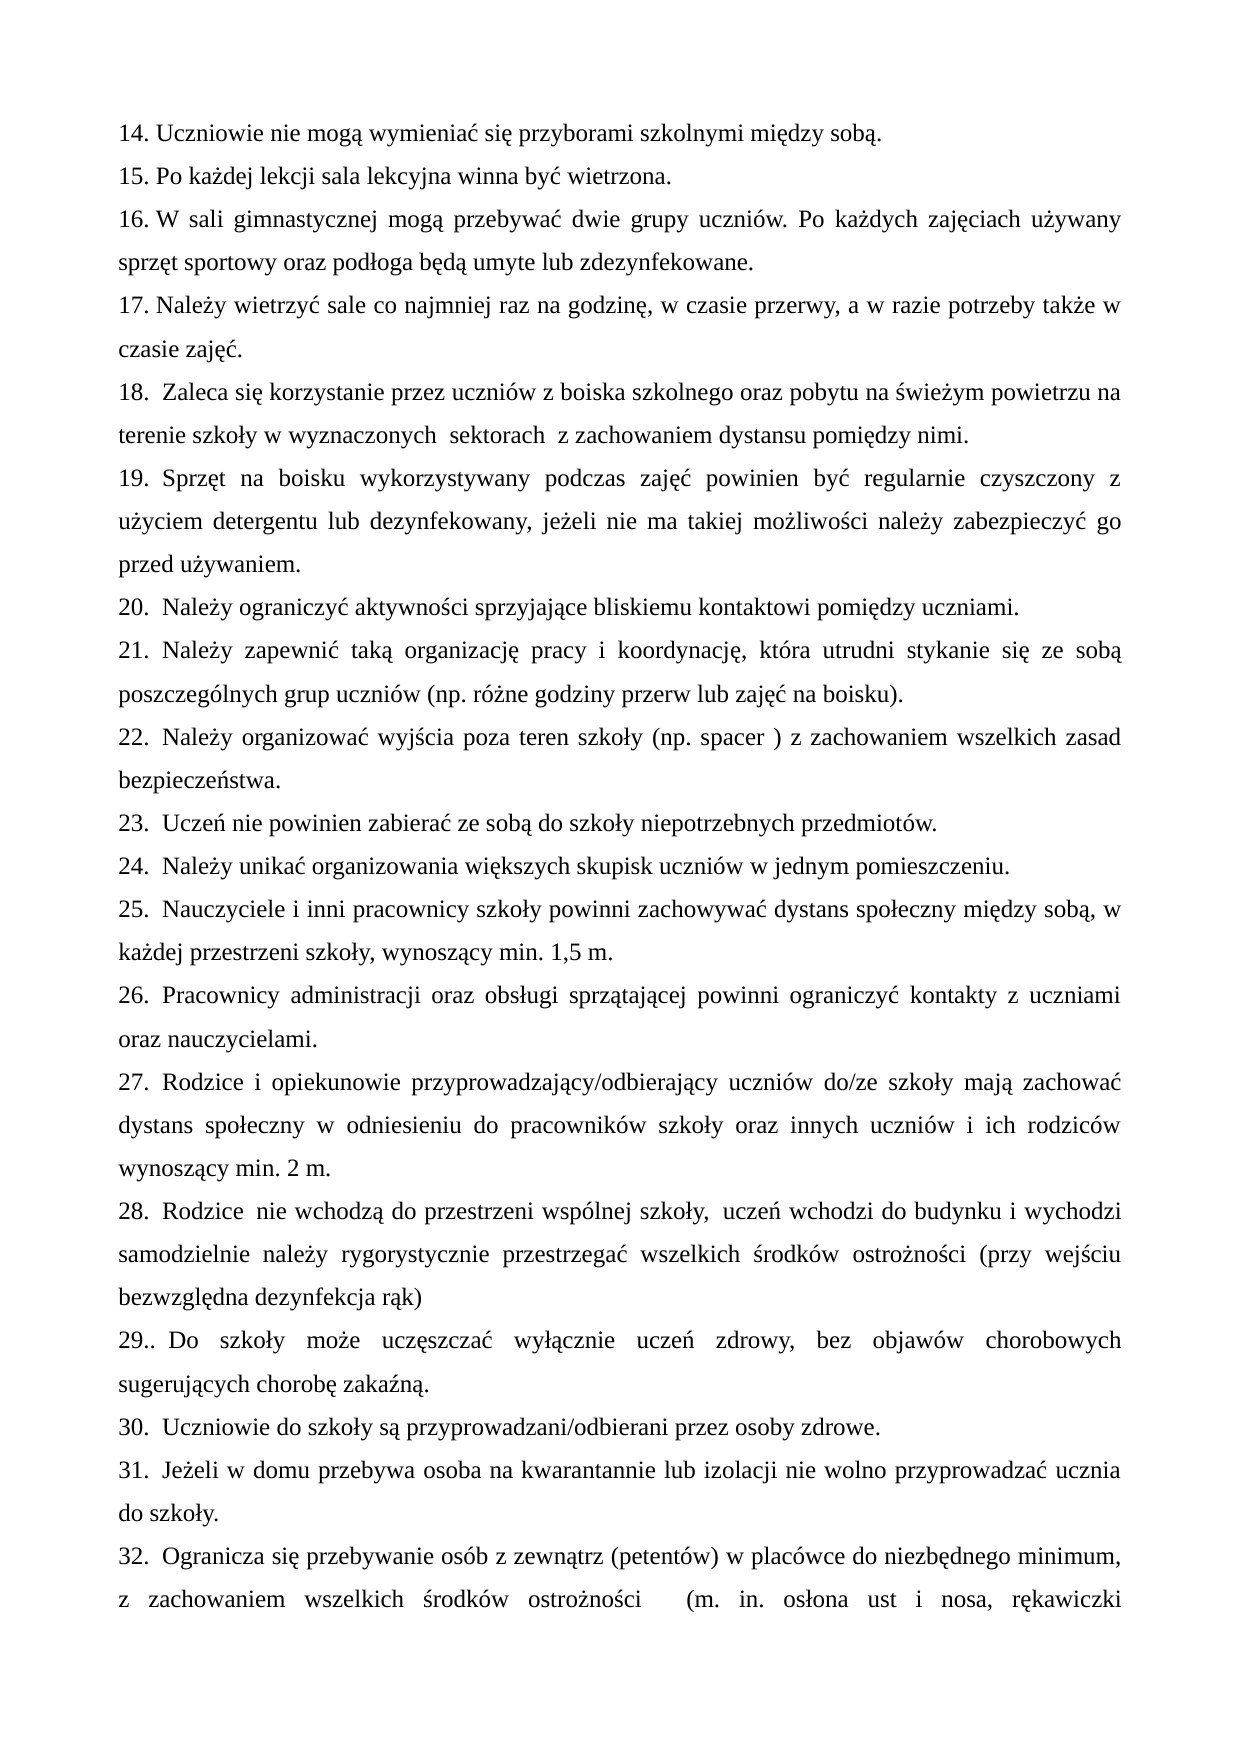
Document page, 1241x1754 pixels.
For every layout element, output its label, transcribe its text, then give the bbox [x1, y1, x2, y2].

text 27. Rodzice i opiekunowie przyprowadzający/odbierający uczniów do/ze szkoły mają zachować dystans społeczny w odniesieniu do pracowników szkoły oraz innych uczniów i ich rodziców wynoszący min. 2 m. [118, 1067, 1122, 1182]
text 16. W sali gimnastycznej mogą przebywać dwie grupy uczniów. Po każdych zajęciach używany sprzęt sportowy oraz podłoga będą umyte lub zdezynfekowane. [118, 204, 1122, 276]
text 21. Należy zapewnić taką organizację pracy i koordynację, która utrudni stykanie się ze sobą poszczególnych grup uczniów (np. różne godziny przerw lub zajęć na boisku). [118, 636, 1122, 707]
text 31. Jeżeli w domu przebywa osoba na kwarantannie lub izolacji nie wolno przyprowadzać ucznia do szkoły. [118, 1455, 1122, 1527]
text 18. Zaleca się korzystanie przez uczniów z boiska szkolnego oraz pobytu na świeżym powietrzu na terenie szkoły w wyznaczonych sektorach z zachowaniem dystansu pomiędzy nimi. [118, 377, 1122, 449]
text 24. Należy unikać organizowania większych skupisk uczniów w jednym pomieszczeniu. [118, 851, 1122, 880]
text 29.. Do szkoły może uczęszczać wyłącznie uczeń zdrowy, bez objawów chorobowych sugerujących chorobę zakaźną. [118, 1326, 1122, 1397]
text 14. Uczniowie nie mogą wymieniać się przyborami szkolnymi między sobą. [118, 118, 1122, 147]
text 23. Uczeń nie powinien zabierać ze sobą do szkoły niepotrzebnych przedmiotów. [118, 808, 1122, 837]
text 20. Należy ograniczyć aktywności sprzyjające bliskiemu kontaktowi pomiędzy uczniami. [118, 592, 1122, 621]
text 32. Ogranicza się przebywanie osób z zewnątrz (petentów) w placówce do niezbędnego minimum, z zachowaniem wszelkich środków ostrożności (m. in. osłona ust i nosa, rękawiczki [118, 1541, 1122, 1613]
text 28. Rodzice nie wchodzą do przestrzeni wspólnej szkoły, uczeń wchodzi do budynku i wychodzi samodzielnie należy rygorystycznie przestrzegać wszelkich środków ostrożności (przy wejściu bezwzględna dezynfekcja rąk) [118, 1196, 1122, 1311]
text 22. Należy organizować wyjścia poza teren szkoły (np. spacer ) z zachowaniem wszelkich zasad bezpieczeństwa. [118, 722, 1122, 794]
text 30. Uczniowie do szkoły są przyprowadzani/odbierani przez osoby zdrowe. [118, 1412, 1122, 1441]
text 15. Po każdej lekcji sala lekcyjna winna być wietrzona. [118, 161, 1122, 190]
text 26. Pracownicy administracji oraz obsługi sprzątającej powinni ograniczyć kontakty z uczniami oraz nauczycielami. [118, 981, 1122, 1052]
text 19. Sprzęt na boisku wykorzystywany podczas zajęć powinien być regularnie czyszczony z użyciem detergentu lub dezynfekowany, jeżeli nie ma takiej możliwości należy zabezpieczyć go przed używaniem. [118, 463, 1122, 578]
text 17. Należy wietrzyć sale co najmniej raz na godzinę, w czasie przerwy, a w razie potrzeby także w czasie zajęć. [118, 291, 1122, 362]
text 25. Nauczyciele i inni pracownicy szkoły powinni zachowywać dystans społeczny między sobą, w każdej przestrzeni szkoły, wynoszący min. 1,5 m. [118, 894, 1122, 966]
